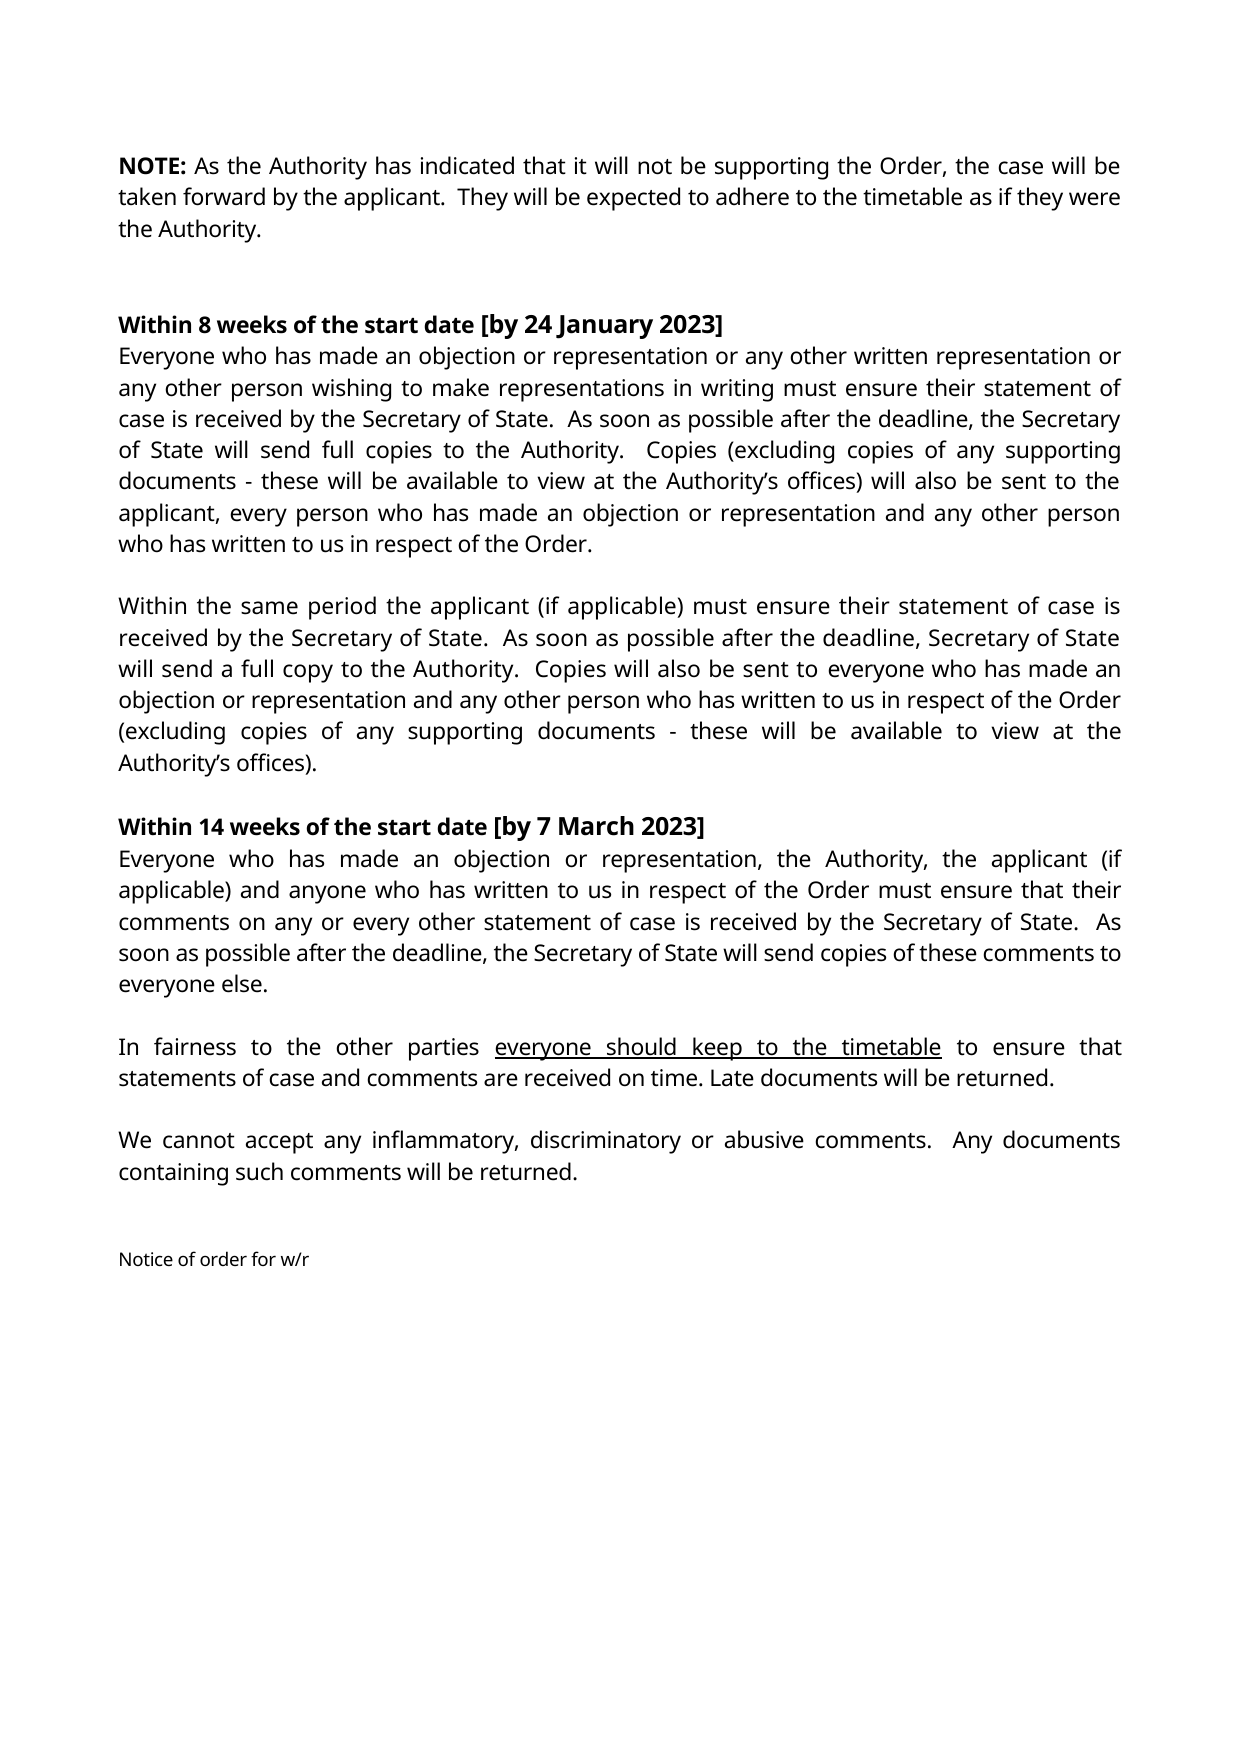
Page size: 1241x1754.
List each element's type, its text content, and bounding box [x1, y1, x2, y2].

text Everyone who has made an objection or representation, the Authority, the applicant (if applicable) and anyone who has written to us in respect of the Order must ensure that their comments on any or every other statement of case is received by the Secretary of State. As soon as possible after the deadline, the Secretary of State will send copies of these comments to everyone else. [118, 843, 1122, 999]
text Within 14 weeks of the start date [by 7 March 2023] [118, 809, 1122, 843]
text Notice of order for w/r [118, 1246, 1122, 1272]
text Within the same period the applicant (if applicable) must ensure their statement of case is received by the Secretary of State. As soon as possible after the deadline, Secretary of State will send a full copy to the Authority. Copies will also be sent to everyone who has made an objection or representation and any other person who has written to us in respect of the Order (excluding copies of any supporting documents - these will be available to view at the Authority’s offices). [118, 590, 1122, 778]
text Everyone who has made an objection or representation or any other written representation or any other person wishing to make representations in writing must ensure their statement of case is received by the Secretary of State. As soon as possible after the deadline, the Secretary of State will send full copies to the Authority. Copies (excluding copies of any supporting documents - these will be available to view at the Authority’s offices) will also be sent to the applicant, every person who has made an objection or representation and any other person who has written to us in respect of the Order. [118, 340, 1122, 559]
text NOTE: As the Authority has indicated that it will not be supporting the Order, the case will be taken forward by the applicant. They will be expected to adhere to the timetable as if they were the Authority. [118, 150, 1122, 244]
text In fairness to the other parties everyone should keep to the timetable to ensure that statements of case and comments are received on time. Late documents will be returned. [118, 1031, 1122, 1093]
text We cannot accept any inflammatory, discriminatory or abusive comments. Any documents containing such comments will be returned. [118, 1124, 1122, 1187]
text Within 8 weeks of the start date [by 24 January 2023] [118, 306, 1122, 340]
